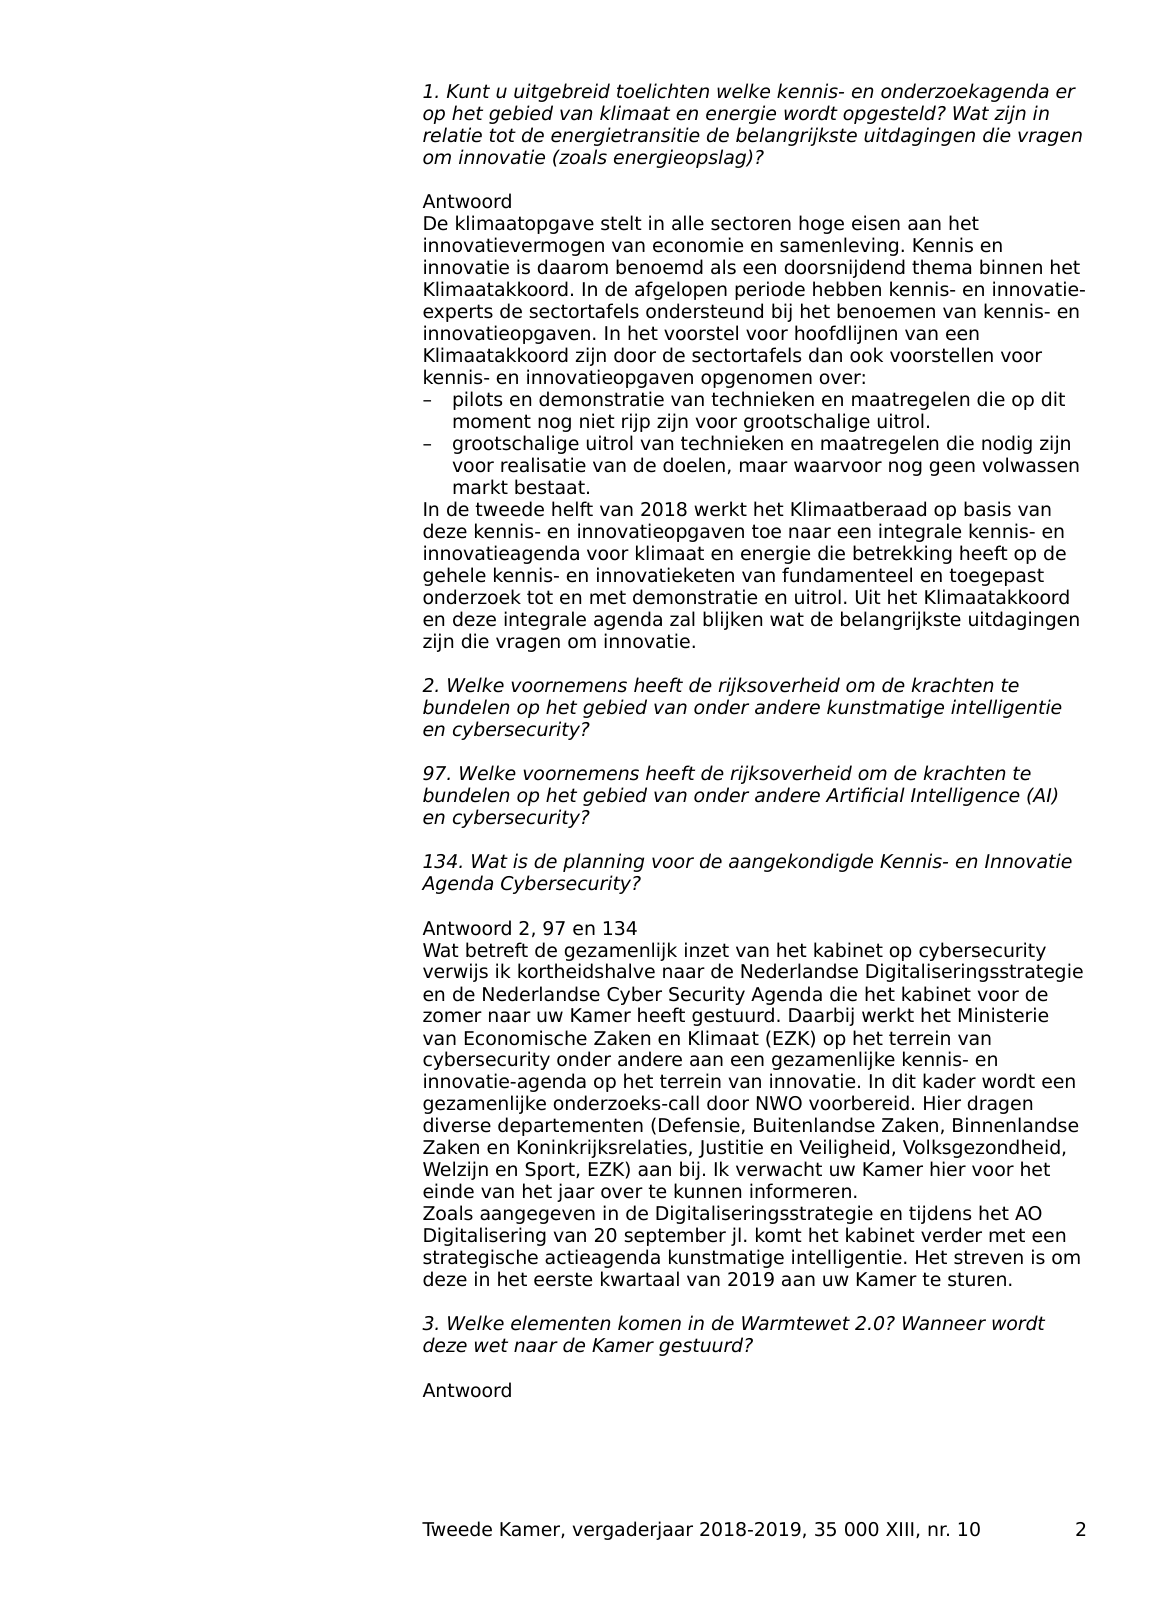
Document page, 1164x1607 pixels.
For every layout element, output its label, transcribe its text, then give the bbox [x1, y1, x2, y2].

text 1. Kunt u uitgebreid toelichten welke kennis- en onderzoekagenda er op het gebied van klimaat en energie wordt opgesteld? Wat zijn in relatie tot de energietransitie de belangrijkste uitdagingen die vragen om innovatie (zoals energieopslag)? [422, 81, 1087, 169]
text 134. Wat is de planning voor de aangekondigde Kennis- en Innovatie Agenda Cybersecurity? [422, 851, 1087, 895]
text Zoals aangegeven in de Digitaliseringsstrategie en tijdens het AO Digitalisering van 20 september jl. komt het kabinet verder met een strategische actieagenda kunstmatige intelligentie. Het streven is om deze in het eerste kwartaal van 2019 aan uw Kamer te sturen. [422, 1203, 1087, 1291]
text De klimaatopgave stelt in alle sectoren hoge eisen aan het innovatievermogen van economie en samenleving. Kennis en innovatie is daarom benoemd als een doorsnijdend thema binnen het Klimaatakkoord. In de afgelopen periode hebben kennis- en innovatie-experts de sectortafels ondersteund bij het benoemen van kennis- en innovatieopgaven. In het voorstel voor hoofdlijnen van een Klimaatakkoord zijn door de sectortafels dan ook voorstellen voor kennis- en innovatieopgaven opgenomen over: [422, 213, 1087, 389]
text Wat betreft de gezamenlijk inzet van het kabinet op cybersecurity verwijs ik kortheidshalve naar de Nederlandse Digitaliseringsstrategie en de Nederlandse Cyber Security Agenda die het kabinet voor de zomer naar uw Kamer heeft gestuurd. Daarbij werkt het Ministerie van Economische Zaken en Klimaat (EZK) op het terrein van cybersecurity onder andere aan een gezamenlijke kennis- en innovatie-agenda op het terrein van innovatie. In dit kader wordt een gezamenlijke onderzoeks-call door NWO voorbereid. Hier dragen diverse departementen (Defensie, Buitenlandse Zaken, Binnenlandse Zaken en Koninkrijksrelaties, Justitie en Veiligheid, Volksgezondheid, Welzijn en Sport, EZK) aan bij. Ik verwacht uw Kamer hier voor het einde van het jaar over te kunnen informeren. [422, 939, 1087, 1203]
text – grootschalige uitrol van technieken en maatregelen die nodig zijn voor realisatie van de doelen, maar waarvoor nog geen volwassen markt bestaat. [422, 433, 1087, 499]
text – pilots en demonstratie van technieken en maatregelen die op dit moment nog niet rijp zijn voor grootschalige uitrol. [422, 389, 1087, 433]
text Antwoord [422, 191, 1087, 213]
text 2. Welke voornemens heeft de rijksoverheid om de krachten te bundelen op het gebied van onder andere kunstmatige intelligentie en cybersecurity? [422, 675, 1087, 741]
text 97. Welke voornemens heeft de rijksoverheid om de krachten te bundelen op het gebied van onder andere Artificial Intelligence (AI) en cybersecurity? [422, 763, 1087, 829]
text In de tweede helft van 2018 werkt het Klimaatberaad op basis van deze kennis- en innovatieopgaven toe naar een integrale kennis- en innovatieagenda voor klimaat en energie die betrekking heeft op de gehele kennis- en innovatieketen van fundamenteel en toegepast onderzoek tot en met demonstratie en uitrol. Uit het Klimaatakkoord en deze integrale agenda zal blijken wat de belangrijkste uitdagingen zijn die vragen om innovatie. [422, 499, 1087, 653]
text 3. Welke elementen komen in de Warmtewet 2.0? Wanneer wordt deze wet naar de Kamer gestuurd? [422, 1313, 1087, 1357]
text Antwoord 2, 97 en 134 [422, 917, 1087, 939]
text Antwoord [422, 1379, 1087, 1401]
